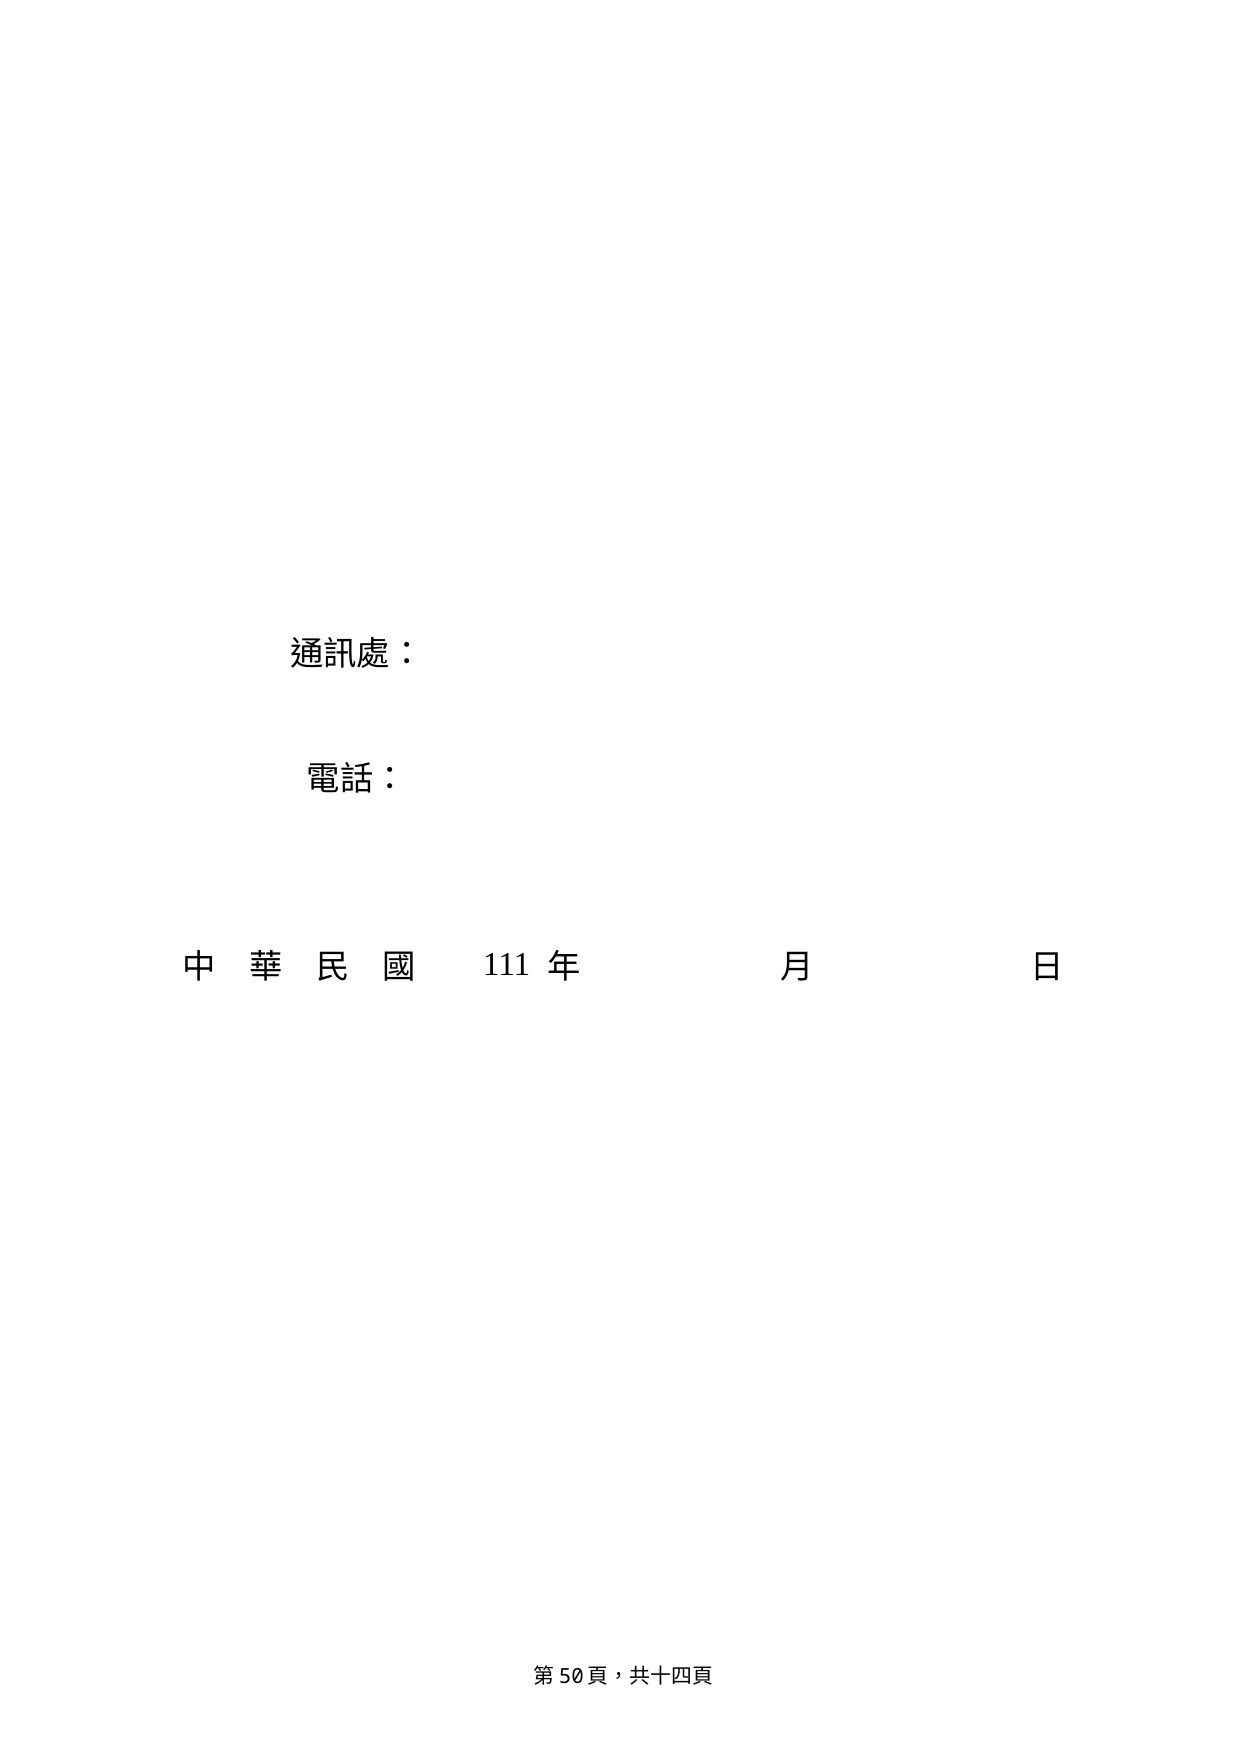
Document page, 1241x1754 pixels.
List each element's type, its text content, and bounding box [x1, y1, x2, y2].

text 電話： [106, 734, 1140, 797]
text 中 華 民 國 111 年 月 日 [106, 922, 1140, 984]
text 通訊處： [106, 609, 1140, 672]
